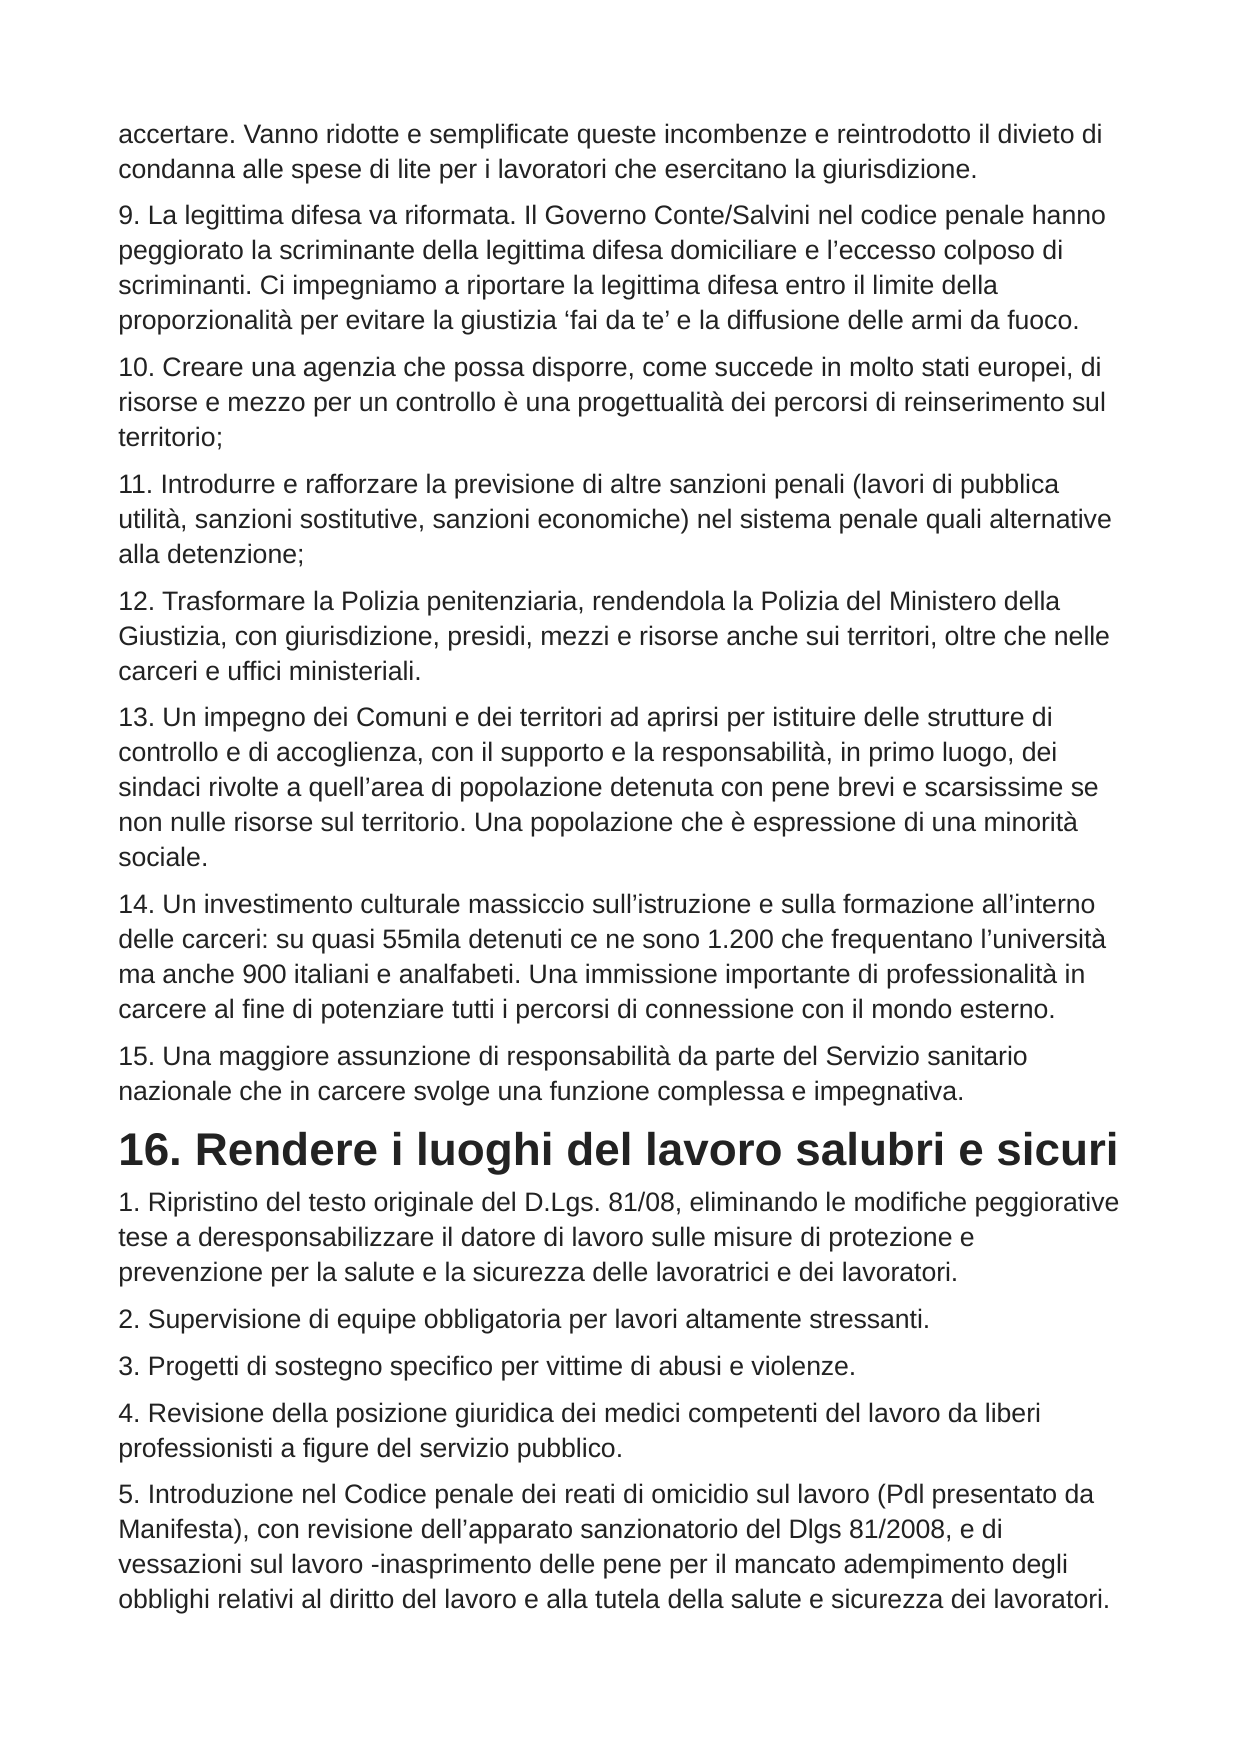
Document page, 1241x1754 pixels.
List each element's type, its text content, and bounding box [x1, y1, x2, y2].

text 10. Creare una agenzia che possa disporre, come succede in molto stati europei, di risorse e mezzo per un controllo è una progettualità dei percorsi di reinserimento sul territorio; [118, 352, 1122, 452]
text 11. Introdurre e rafforzare la previsione di altre sanzioni penali (lavori di pubblica utilità, sanzioni sostitutive, sanzioni economiche) nel sistema penale quali alternative alla detenzione; [118, 468, 1122, 569]
text 4. Revisione della posizione giuridica dei medici competenti del lavoro da liberi professionisti a figure del servizio pubblico. [118, 1397, 1122, 1463]
text 15. Una maggiore assunzione di responsabilità da parte del Servizio sanitario nazionale che in carcere svolge una funzione complessa e impegnativa. [118, 1041, 1122, 1106]
text 1. Ripristino del testo originale del D.Lgs. 81/08, eliminando le modifiche peggiorative tese a deresponsabilizzare il datore di lavoro sulle misure di protezione e prevenzione per la salute e la sicurezza delle lavoratrici e dei lavoratori. [118, 1187, 1122, 1287]
text 14. Un investimento culturale massiccio sull’istruzione e sulla formazione all’interno delle carceri: su quasi 55mila detenuti ce ne sono 1.200 che frequentano l’università ma anche 900 italiani e analfabeti. Una immissione importante di professionalità in carcere al fine di potenziare tutti i percorsi di connessione con il mondo esterno. [118, 889, 1122, 1024]
text 2. Supervisione di equipe obbligatoria per lavori altamente stressanti. [118, 1303, 1122, 1334]
text 12. Trasformare la Polizia penitenziaria, rendendola la Polizia del Ministero della Giustizia, con giurisdizione, presidi, mezzi e risorse anche sui territori, oltre che nelle carceri e uffici ministeriali. [118, 585, 1122, 686]
text 3. Progetti di sostegno specifico per vittime di abusi e violenze. [118, 1350, 1122, 1381]
text 9. La legittima difesa va riformata. Il Governo Conte/Salvini nel codice penale hanno peggiorato la scriminante della legittima difesa domiciliare e l’eccesso colposo di scriminanti. Ci impegniamo a riportare la legittima difesa entro il limite della proporzionalità per evitare la giustizia ‘fai da te’ e la diffusione delle armi da fuoco. [118, 200, 1122, 335]
text 5. Introduzione nel Codice penale dei reati di omicidio sul lavoro (Pdl presentato da Manifesta), con revisione dell’apparato sanzionatorio del Dlgs 81/2008, e di vessazioni sul lavoro ‑inasprimento delle pene per il mancato adempimento degli obblighi relativi al diritto del lavoro e alla tutela della salute e sicurezza dei lavoratori. [118, 1479, 1122, 1614]
subtitle 16. Rendere i luoghi del lavoro salubri e sicuri [118, 1122, 1122, 1175]
text 13. Un impegno dei Comuni e dei territori ad aprirsi per istituire delle strutture di controllo e di accoglienza, con il supporto e la responsabilità, in primo luogo, dei sindaci rivolte a quell’area di popolazione detenuta con pene brevi e scarsissime se non nulle risorse sul territorio. Una popolazione che è espressione di una minorità sociale. [118, 702, 1122, 872]
text accertare. Vanno ridotte e semplificate queste incombenze e reintrodotto il divieto di condanna alle spese di lite per i lavoratori che esercitano la giurisdizione. [118, 118, 1122, 184]
